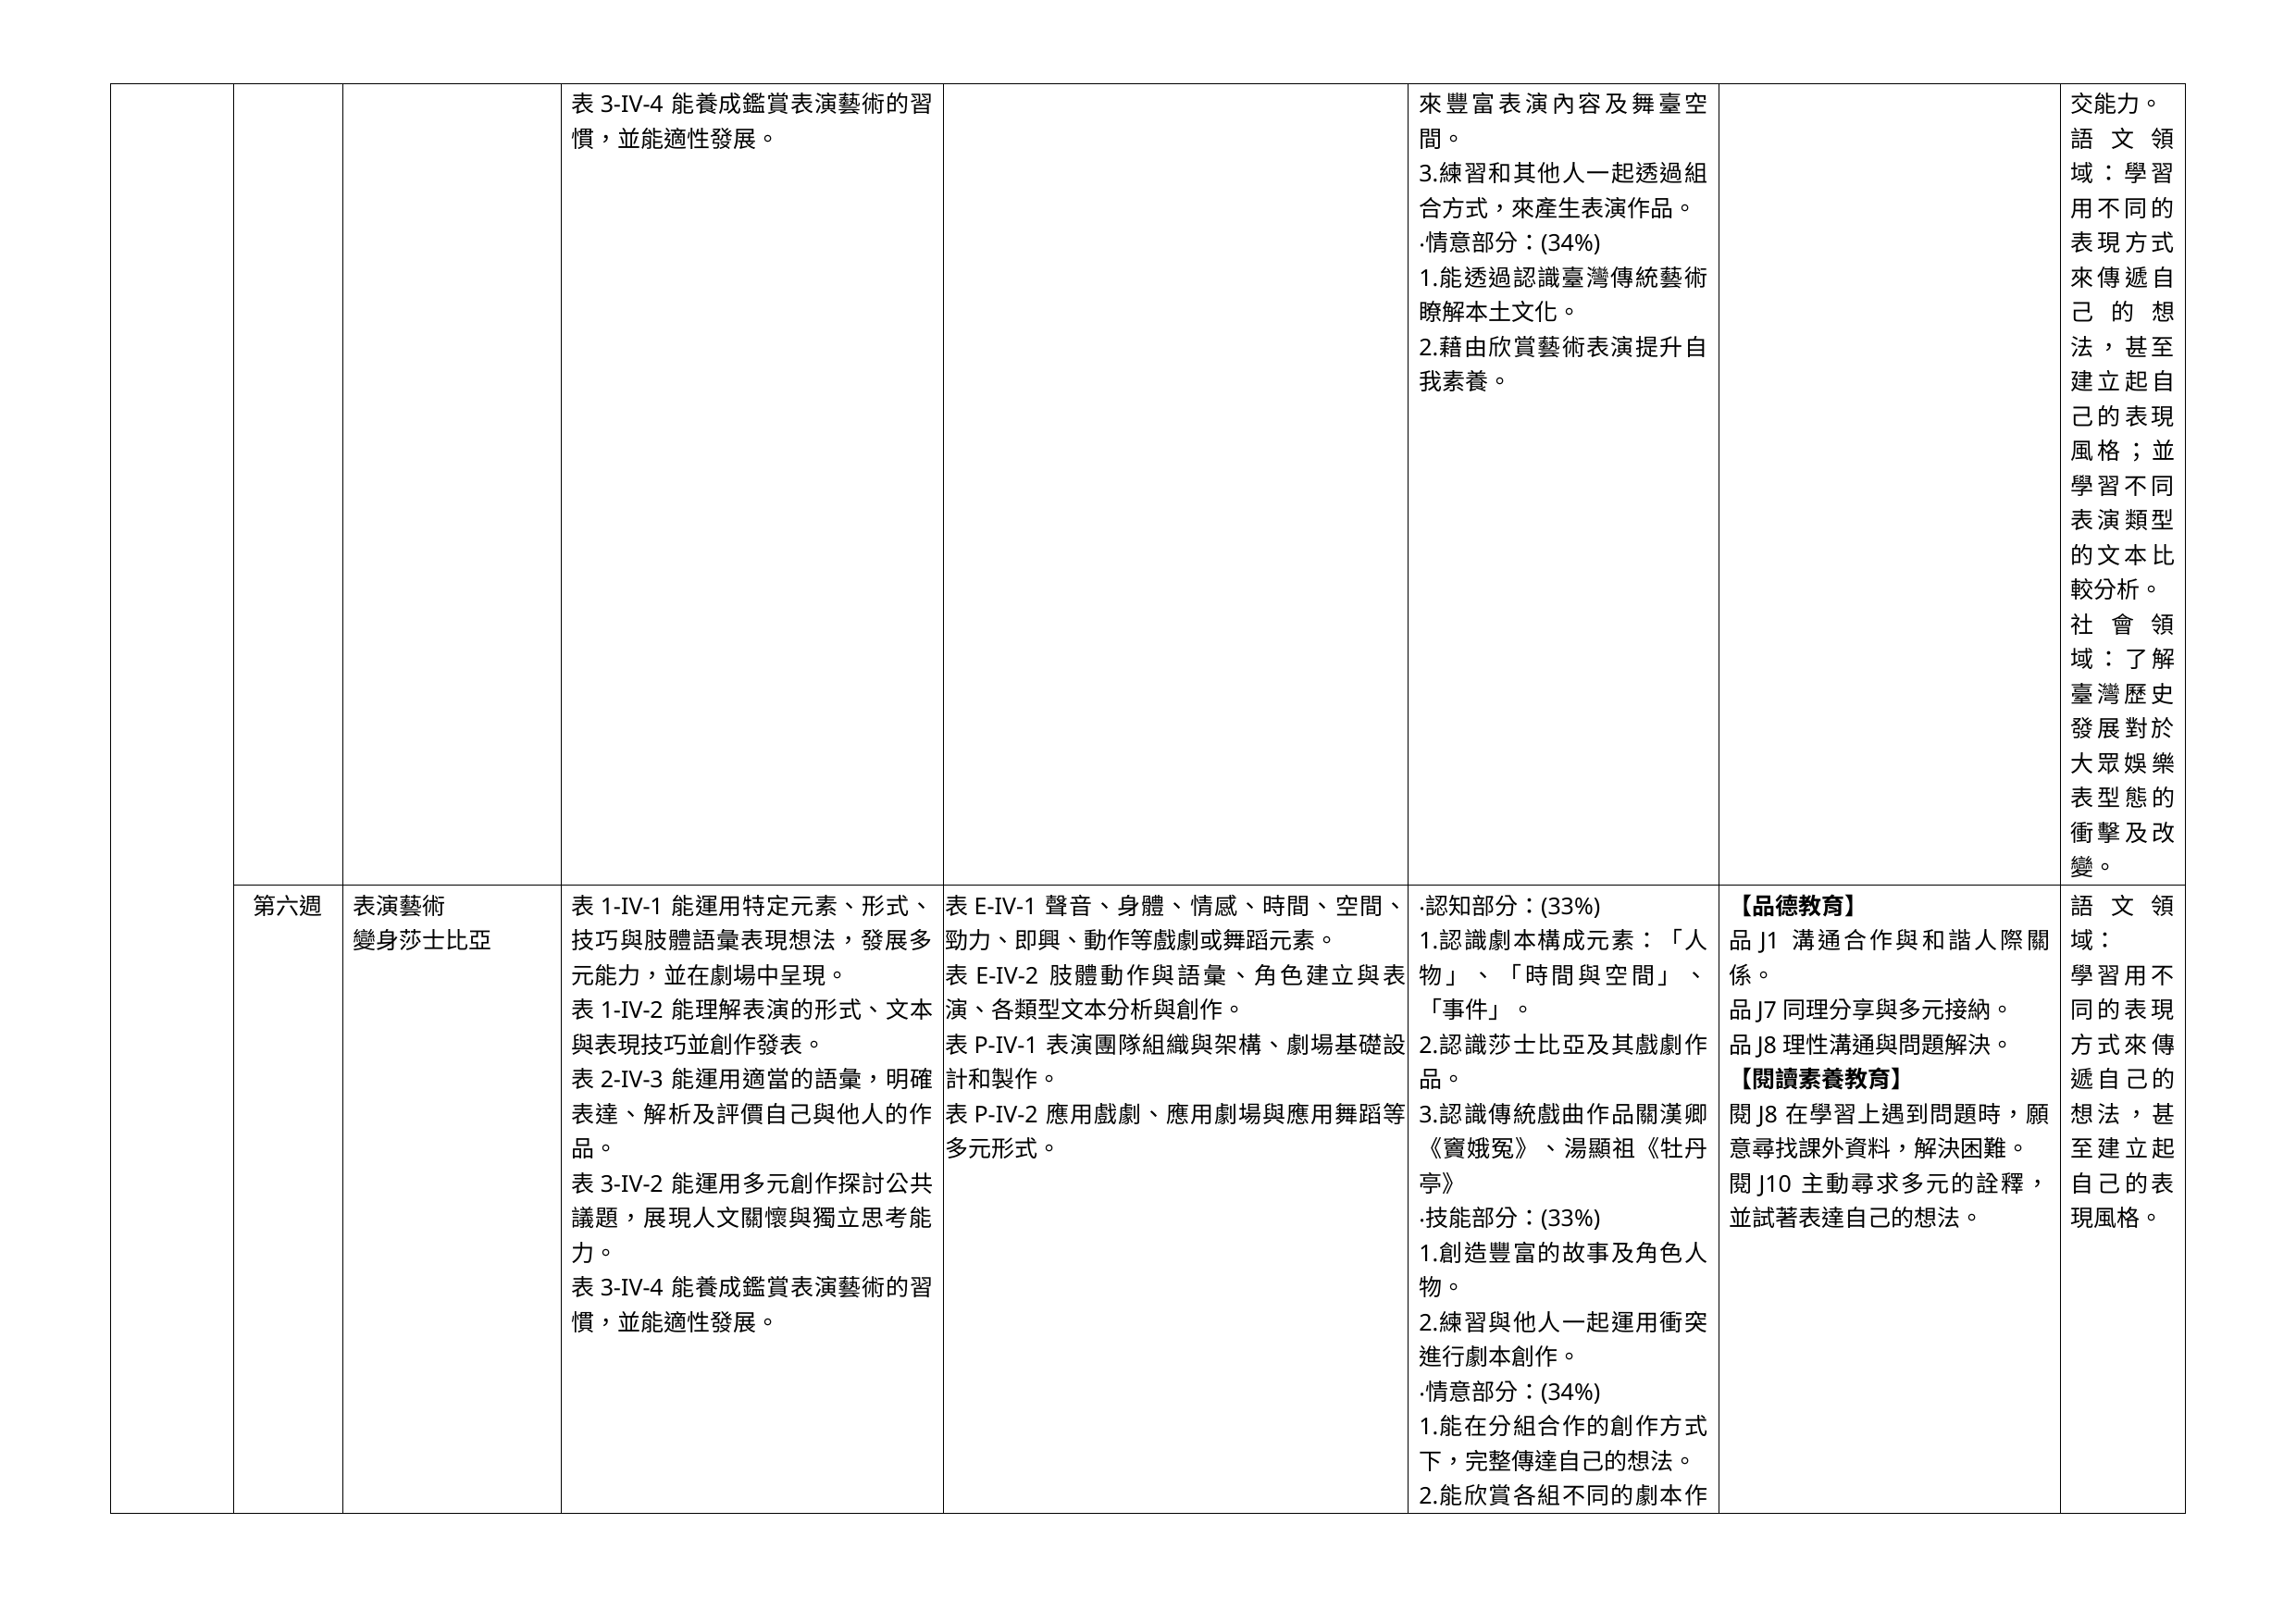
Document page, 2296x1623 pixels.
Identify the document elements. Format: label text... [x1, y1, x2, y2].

table_cell 表E-IV-1 聲音、身體、情感、時間、空間、勁力、即興、動作等戲劇或舞蹈元素。 表E-IV-2 肢體動作與語彙、角色建立與表演、各類型文本分析與創作。 表P-IV-1 表演團隊組織與架構、劇場基礎設計和製作。 表P-IV-2 應用戲劇、應用劇場與應用舞蹈等多元形式。 [944, 886, 1408, 1513]
table_cell ‧認知部分：(33%) 1.認識劇本構成元素：「人物」、「時間與空間」、「事件」。 2.認識莎士比亞及其戲劇作品。 3.認識傳統戲曲作品關漢卿《竇娥冤》、湯顯祖《牡丹亭》 ‧技能部分：(33%) 1.創造豐富的故事及角色人物。 2.練習與他人一起運用衝突進行劇本創作。 ‧情意部分：(34%) 1.能在分組合作的創作方式下，完整傳達自己的想法。 2.能欣賞各組不同的劇本作 [1409, 886, 1719, 1513]
table_cell 表演藝術 變身莎士比亞 [343, 886, 561, 1513]
table_cell [1719, 84, 2060, 885]
table_cell [343, 84, 561, 885]
table_cell [234, 84, 342, 885]
table_cell 交能力。 語文領域：學習用不同的表現方式來傳遞自己的想法，甚至建立起自己的表現風格；並學習不同表演類型的文本比較分析。 社會領域：了解臺灣歷史發展對於大眾娛樂表型態的衝擊及改變。 [2061, 84, 2185, 885]
table_cell [944, 84, 1408, 885]
table_cell 表3-IV-4 能養成鑑賞表演藝術的習慣，並能適性發展。 [562, 84, 943, 885]
table_cell 表1-IV-1 能運用特定元素、形式、技巧與肢體語彙表現想法，發展多元能力，並在劇場中呈現。 表1-IV-2 能理解表演的形式、文本與表現技巧並創作發表。 表2-IV-3 能運用適當的語彙，明確表達、解析及評價自己與他人的作品。 表3-IV-2 能運用多元創作探討公共議題，展現人文關懷與獨立思考能力。 表3-IV-4 能養成鑑賞表演藝術的習慣，並能適性發展。 [562, 886, 943, 1513]
table_cell 語文領域： 學習用不同的表現方式來傳遞自己的想法，甚至建立起自己的表現風格。 [2061, 886, 2185, 1513]
table_cell 【品德教育】 品J1 溝通合作與和諧人際關係。 品J7 同理分享與多元接納。 品J8 理性溝通與問題解決。 【閱讀素養教育】 閱J8 在學習上遇到問題時，願意尋找課外資料，解決困難。 閱J10 主動尋求多元的詮釋，並試著表達自己的想法。 [1719, 886, 2060, 1513]
table_cell 來豐富表演內容及舞臺空間。 3.練習和其他人一起透過組合方式，來產生表演作品。 ‧情意部分：(34%) 1.能透過認識臺灣傳統藝術瞭解本土文化。 2.藉由欣賞藝術表演提升自我素養。 [1409, 84, 1719, 885]
table_cell 第六週 [234, 886, 342, 1513]
table_cell [111, 84, 233, 1513]
